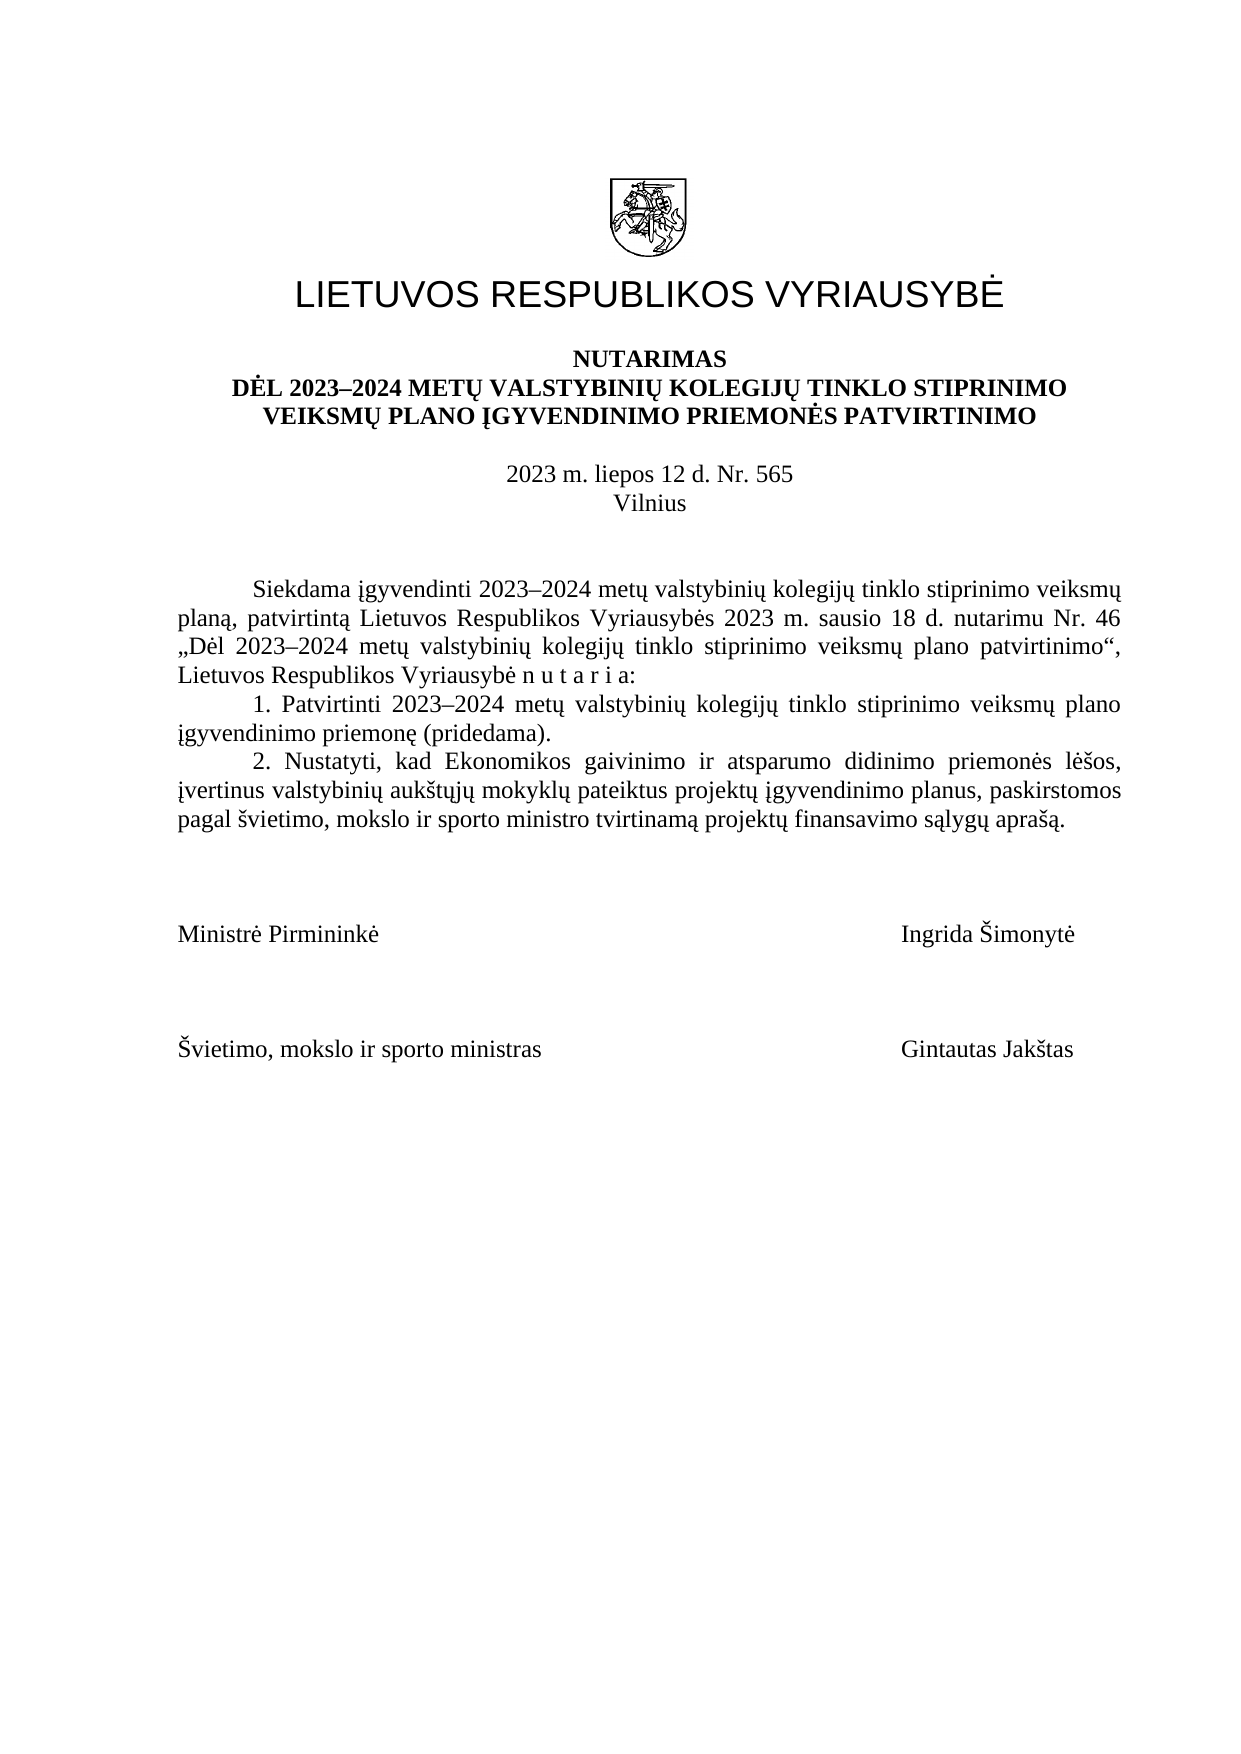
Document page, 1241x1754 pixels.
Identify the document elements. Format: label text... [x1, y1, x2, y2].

text Lietuvos Respublikos Vyriausybė [177, 272, 1122, 315]
text Vilnius [177, 488, 1122, 516]
text Švietimo, mokslo ir sporto ministras Gintautas Jakštas [177, 1034, 1122, 1063]
text 1. Patvirtinti 2023–2024 metų valstybinių kolegijų tinklo stiprinimo veiksmų plano įgyvendinimo priemonę (pridedama). [177, 689, 1122, 746]
text 2023 m. liepos 12 d. Nr. 565 [177, 459, 1122, 488]
text 2. Nustatyti, kad Ekonomikos gaivinimo ir atsparumo didinimo priemonės lėšos, įvertinus valstybinių aukštųjų mokyklų pateiktus projektų įgyvendinimo planus, paskirstomos pagal švietimo, mokslo ir sporto ministro tvirtinamą projektų finansavimo sąlygų aprašą. [177, 746, 1122, 833]
text Siekdama įgyvendinti 2023–2024 metų valstybinių kolegijų tinklo stiprinimo veiksmų planą, patvirtintą Lietuvos Respublikos Vyriausybės 2023 m. sausio 18 d. nutarimu Nr. 46 „Dėl 2023–2024 metų valstybinių kolegijų tinklo stiprinimo veiksmų plano patvirtinimo“, Lietuvos Respublikos Vyriausybė n u t a r i a: [177, 574, 1122, 689]
text DĖL 2023–2024 METŲ VALSTYBINIŲ KOLEGIJŲ TINKLO STIPRINIMO VEIKSMŲ PLANO ĮGYVENDINIMO PRIEMONĖS PATVIRTINIMO [177, 373, 1122, 430]
text Ministrė Pirmininkė Ingrida Šimonytė [177, 919, 1122, 948]
text nutarimas [177, 344, 1122, 373]
